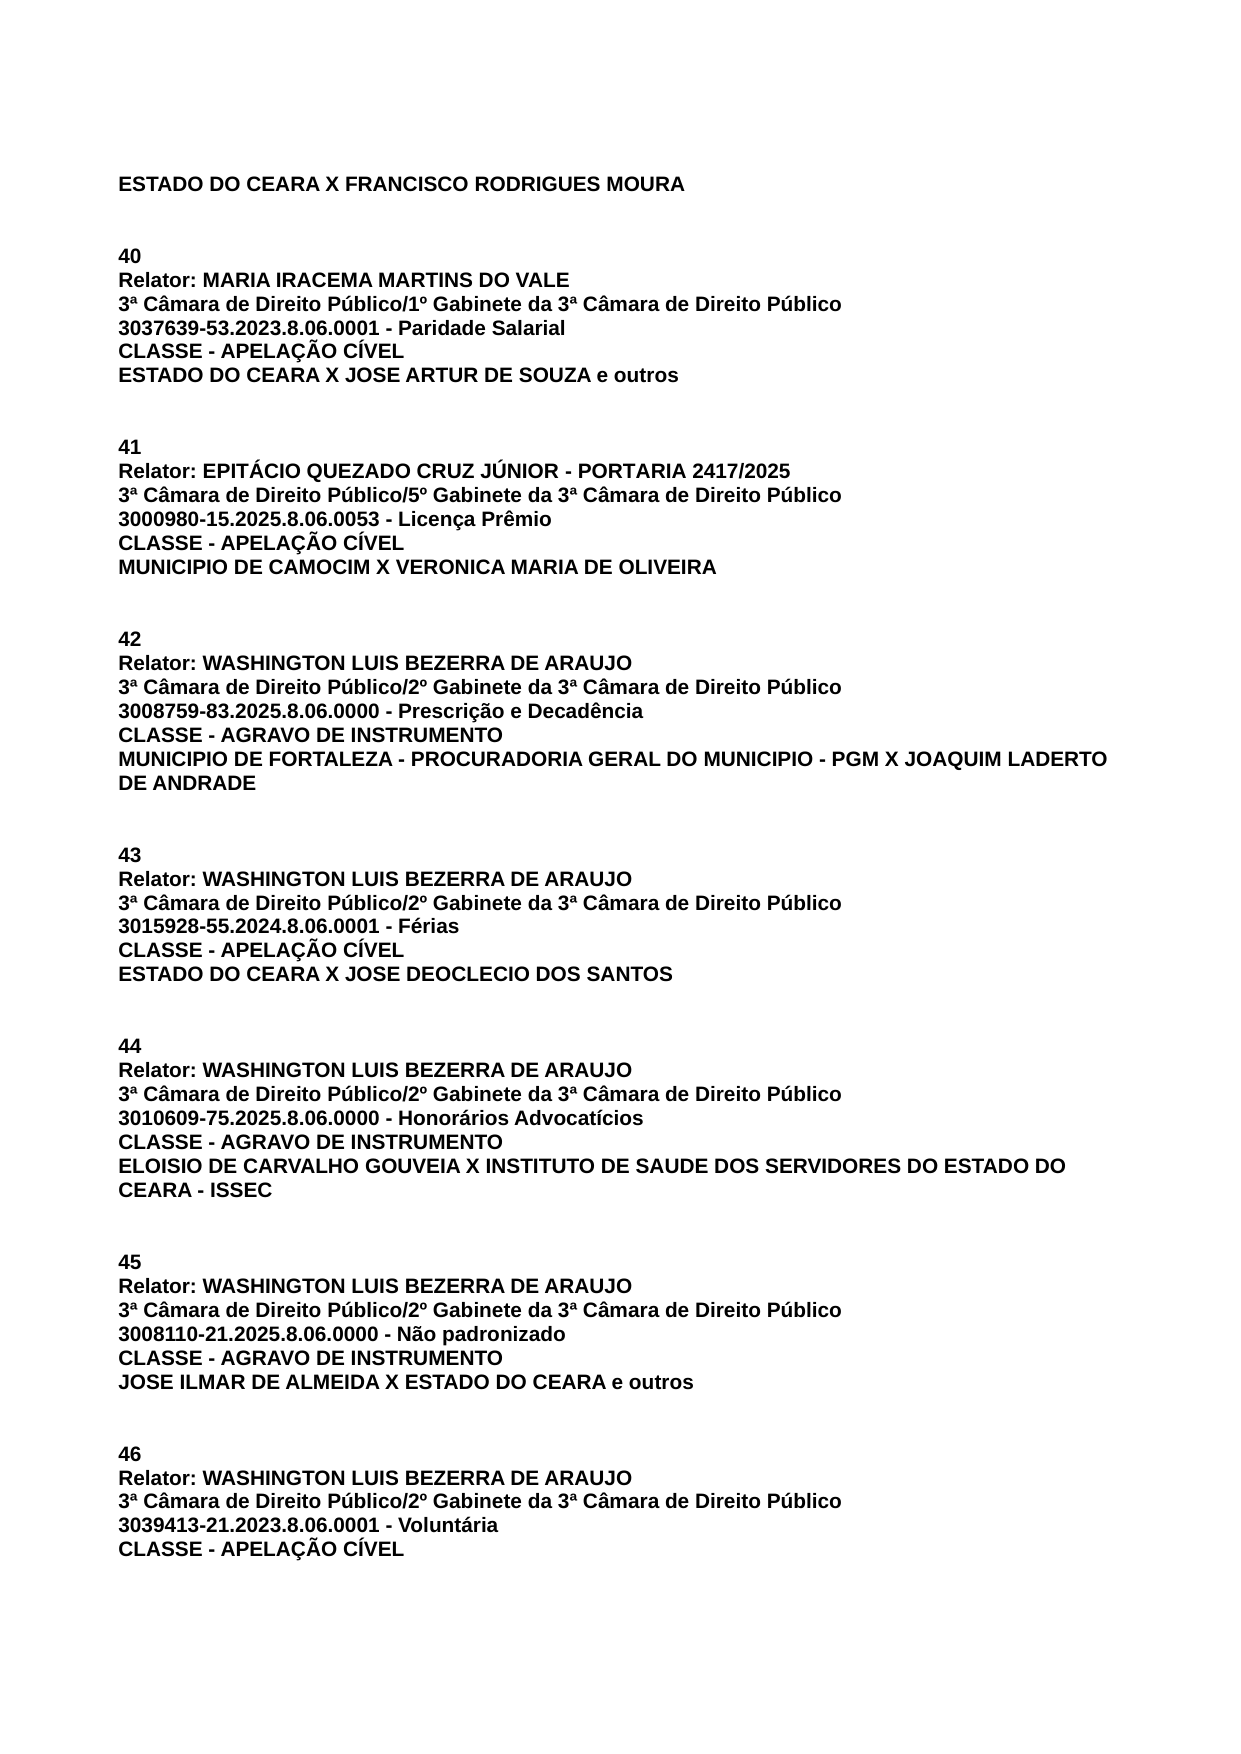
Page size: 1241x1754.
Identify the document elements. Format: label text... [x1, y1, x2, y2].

text CLASSE - AGRAVO DE INSTRUMENTO [118, 1346, 1122, 1369]
text 3000980-15.2025.8.06.0053 - Licença Prêmio [118, 507, 1122, 531]
text 3037639-53.2023.8.06.0001 - Paridade Salarial [118, 315, 1122, 339]
text CLASSE - APELAÇÃO CÍVEL [118, 339, 1122, 363]
text 44 [118, 1034, 1122, 1058]
text CLASSE - AGRAVO DE INSTRUMENTO [118, 723, 1122, 747]
text ELOISIO DE CARVALHO GOUVEIA X INSTITUTO DE SAUDE DOS SERVIDORES DO ESTADO DO CEARA - ISSEC [118, 1154, 1122, 1202]
text Relator: WASHINGTON LUIS BEZERRA DE ARAUJO [118, 1058, 1122, 1082]
text CLASSE - APELAÇÃO CÍVEL [118, 531, 1122, 555]
text Relator: WASHINGTON LUIS BEZERRA DE ARAUJO [118, 866, 1122, 890]
text 3ª Câmara de Direito Público/2º Gabinete da 3ª Câmara de Direito Público [118, 675, 1122, 699]
text 40 [118, 243, 1122, 267]
text Relator: WASHINGTON LUIS BEZERRA DE ARAUJO [118, 651, 1122, 675]
text 45 [118, 1250, 1122, 1274]
text 3008759-83.2025.8.06.0000 - Prescrição e Decadência [118, 699, 1122, 723]
text 46 [118, 1441, 1122, 1465]
text 3010609-75.2025.8.06.0000 - Honorários Advocatícios [118, 1106, 1122, 1130]
text 3ª Câmara de Direito Público/1º Gabinete da 3ª Câmara de Direito Público [118, 291, 1122, 315]
text ESTADO DO CEARA X JOSE ARTUR DE SOUZA e outros [118, 363, 1122, 387]
text 3ª Câmara de Direito Público/2º Gabinete da 3ª Câmara de Direito Público [118, 1489, 1122, 1513]
text CLASSE - APELAÇÃO CÍVEL [118, 938, 1122, 962]
text 3015928-55.2024.8.06.0001 - Férias [118, 914, 1122, 938]
text 3ª Câmara de Direito Público/5º Gabinete da 3ª Câmara de Direito Público [118, 483, 1122, 507]
text CLASSE - AGRAVO DE INSTRUMENTO [118, 1130, 1122, 1154]
text CLASSE - APELAÇÃO CÍVEL [118, 1537, 1122, 1561]
text Relator: WASHINGTON LUIS BEZERRA DE ARAUJO [118, 1274, 1122, 1298]
text 43 [118, 842, 1122, 866]
text 41 [118, 435, 1122, 459]
text MUNICIPIO DE CAMOCIM X VERONICA MARIA DE OLIVEIRA [118, 555, 1122, 579]
text ESTADO DO CEARA X FRANCISCO RODRIGUES MOURA [118, 172, 1122, 196]
text Relator: EPITÁCIO QUEZADO CRUZ JÚNIOR - PORTARIA 2417/2025 [118, 459, 1122, 483]
text Relator: MARIA IRACEMA MARTINS DO VALE [118, 267, 1122, 291]
text 3ª Câmara de Direito Público/2º Gabinete da 3ª Câmara de Direito Público [118, 1298, 1122, 1322]
text MUNICIPIO DE FORTALEZA - PROCURADORIA GERAL DO MUNICIPIO - PGM X JOAQUIM LADERTO DE ANDRADE [118, 747, 1122, 794]
text 3ª Câmara de Direito Público/2º Gabinete da 3ª Câmara de Direito Público [118, 890, 1122, 914]
text 3ª Câmara de Direito Público/2º Gabinete da 3ª Câmara de Direito Público [118, 1082, 1122, 1106]
text 3039413-21.2023.8.06.0001 - Voluntária [118, 1513, 1122, 1537]
text JOSE ILMAR DE ALMEIDA X ESTADO DO CEARA e outros [118, 1369, 1122, 1393]
text Relator: WASHINGTON LUIS BEZERRA DE ARAUJO [118, 1465, 1122, 1489]
text 42 [118, 627, 1122, 651]
text ESTADO DO CEARA X JOSE DEOCLECIO DOS SANTOS [118, 962, 1122, 986]
text 3008110-21.2025.8.06.0000 - Não padronizado [118, 1322, 1122, 1346]
